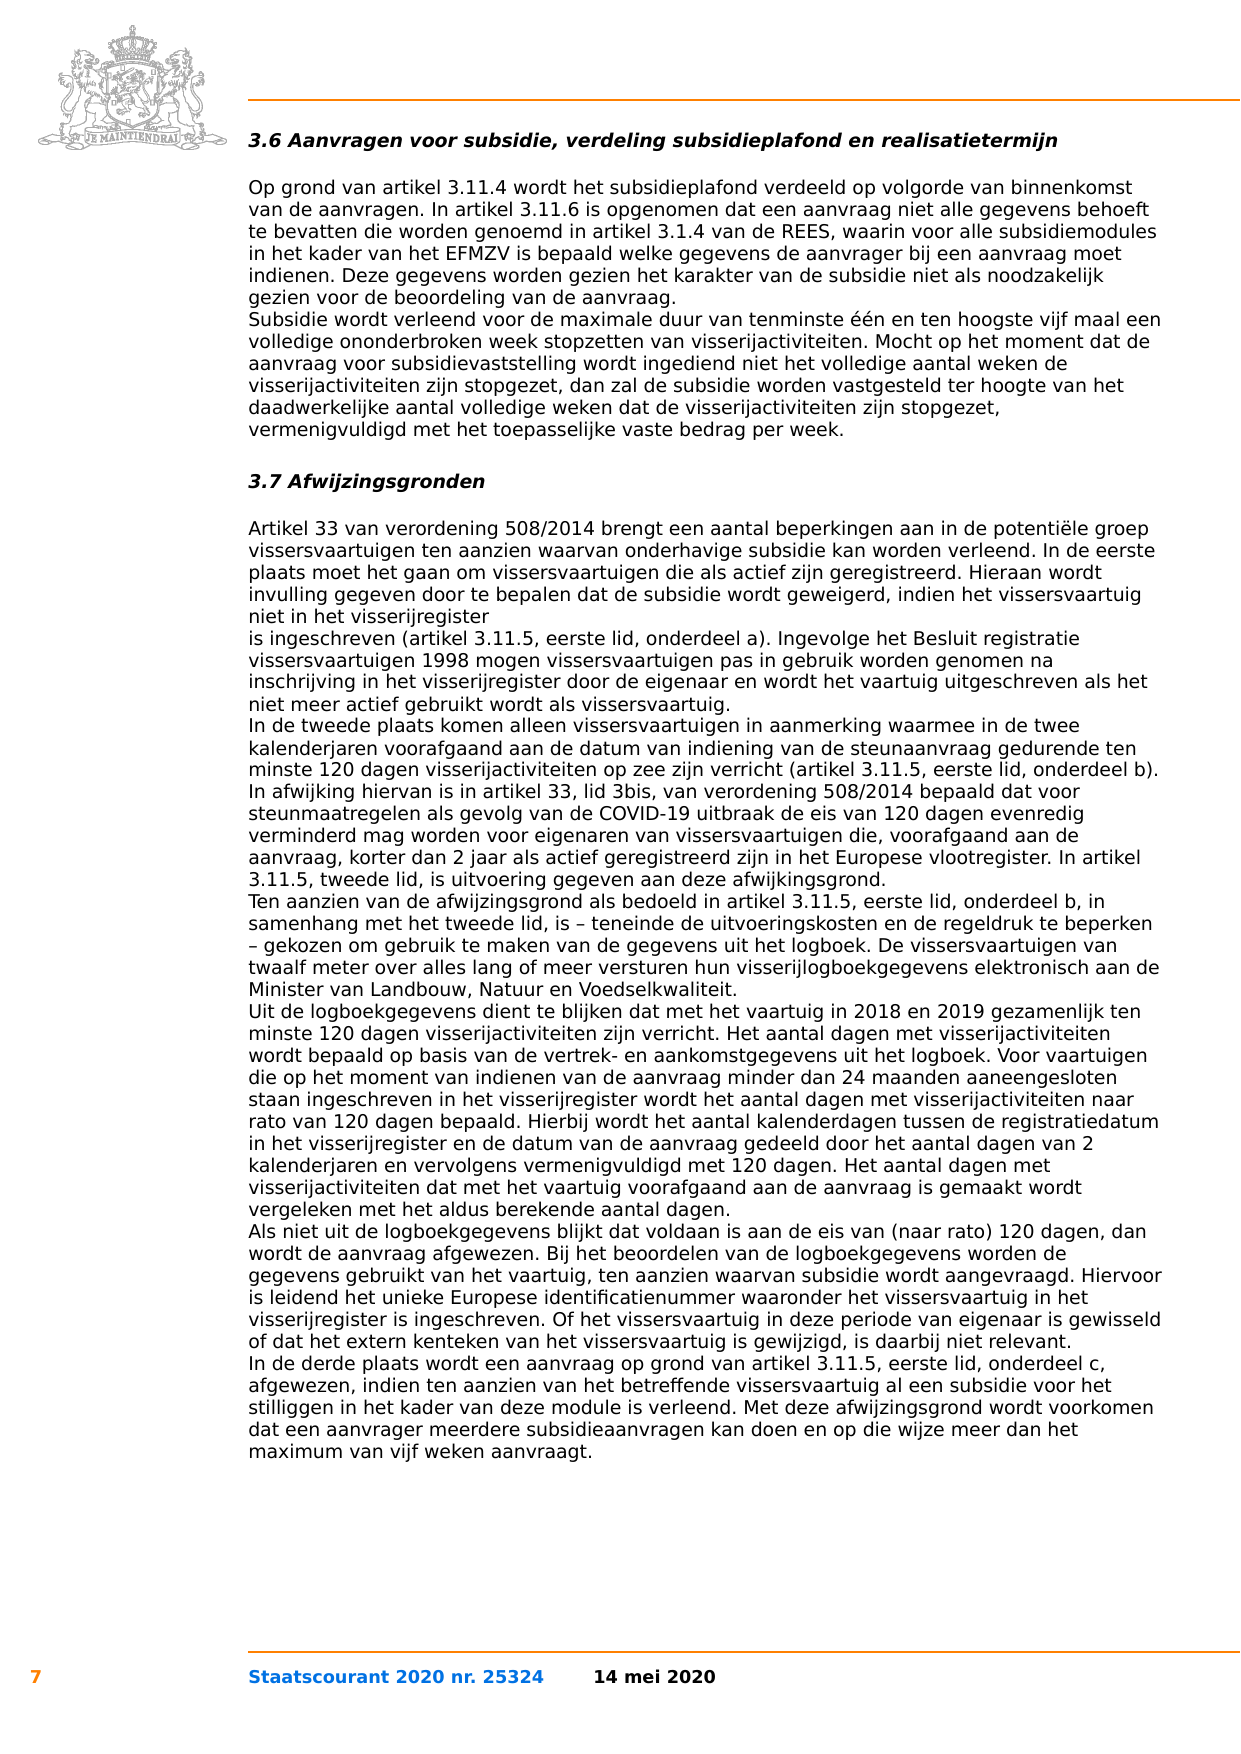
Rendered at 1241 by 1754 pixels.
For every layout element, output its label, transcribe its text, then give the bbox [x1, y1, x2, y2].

text Ten aanzien van de afwijzingsgrond als bedoeld in artikel 3.11.5, eerste lid, onderdeel b, in samenhang met het tweede lid, is – teneinde de uitvoeringskosten en de regeldruk te beperken – gekozen om gebruik te maken van de gegevens uit het logboek. De vissersvaartuigen van twaalf meter over alles lang of meer versturen hun visserijlogboekgegevens elektronisch aan de Minister van Landbouw, Natuur en Voedselkwaliteit. [248, 891, 1163, 1001]
text Op grond van artikel 3.11.4 wordt het subsidieplafond verdeeld op volgorde van binnenkomst van de aanvragen. In artikel 3.11.6 is opgenomen dat een aanvraag niet alle gegevens behoeft te bevatten die worden genoemd in artikel 3.1.4 van de REES, waarin voor alle subsidiemodules in het kader van het EFMZV is bepaald welke gegevens de aanvrager bij een aanvraag moet indienen. Deze gegevens worden gezien het karakter van de subsidie niet als noodzakelijk gezien voor de beoordeling van de aanvraag. [248, 177, 1163, 309]
subtitle 3.6 Aanvragen voor subsidie, verdeling subsidieplafond en realisatietermijn [248, 130, 1163, 152]
subtitle 3.7 Afwijzingsgronden [248, 471, 1163, 493]
text Subsidie wordt verleend voor de maximale duur van tenminste één en ten hoogste vijf maal een volledige ononderbroken week stopzetten van visserijactiviteiten. Mocht op het moment dat de aanvraag voor subsidievaststelling wordt ingediend niet het volledige aantal weken de visserijactiviteiten zijn stopgezet, dan zal de subsidie worden vastgesteld ter hoogte van het daadwerkelijke aantal volledige weken dat de visserijactiviteiten zijn stopgezet, vermenigvuldigd met het toepasselijke vaste bedrag per week. [248, 309, 1163, 441]
text is ingeschreven (artikel 3.11.5, eerste lid, onderdeel a). Ingevolge het Besluit registratie vissersvaartuigen 1998 mogen vissersvaartuigen pas in gebruik worden genomen na inschrijving in het visserijregister door de eigenaar en wordt het vaartuig uitgeschreven als het niet meer actief gebruikt wordt als vissersvaartuig. [248, 627, 1163, 715]
text Als niet uit de logboekgegevens blijkt dat voldaan is aan de eis van (naar rato) 120 dagen, dan wordt de aanvraag afgewezen. Bij het beoordelen van de logboekgegevens worden de gegevens gebruikt van het vaartuig, ten aanzien waarvan subsidie wordt aangevraagd. Hiervoor is leidend het unieke Europese identificatienummer waaronder het vissersvaartuig in het visserijregister is ingeschreven. Of het vissersvaartuig in deze periode van eigenaar is gewisseld of dat het extern kenteken van het vissersvaartuig is gewijzigd, is daarbij niet relevant. [248, 1221, 1163, 1353]
text In de derde plaats wordt een aanvraag op grond van artikel 3.11.5, eerste lid, onderdeel c, afgewezen, indien ten aanzien van het betreffende vissersvaartuig al een subsidie voor het stilliggen in het kader van deze module is verleend. Met deze afwijzingsgrond wordt voorkomen dat een aanvrager meerdere subsidieaanvragen kan doen en op die wijze meer dan het maximum van vijf weken aanvraagt. [248, 1353, 1163, 1463]
text In de tweede plaats komen alleen vissersvaartuigen in aanmerking waarmee in de twee kalenderjaren voorafgaand aan de datum van indiening van de steunaanvraag gedurende ten minste 120 dagen visserijactiviteiten op zee zijn verricht (artikel 3.11.5, eerste lid, onderdeel b). [248, 715, 1163, 781]
text In afwijking hiervan is in artikel 33, lid 3bis, van verordening 508/2014 bepaald dat voor steunmaatregelen als gevolg van de COVID-19 uitbraak de eis van 120 dagen evenredig verminderd mag worden voor eigenaren van vissersvaartuigen die, voorafgaand aan de aanvraag, korter dan 2 jaar als actief geregistreerd zijn in het Europese vlootregister. In artikel 3.11.5, tweede lid, is uitvoering gegeven aan deze afwijkingsgrond. [248, 781, 1163, 891]
text Artikel 33 van verordening 508/2014 brengt een aantal beperkingen aan in de potentiële groep vissersvaartuigen ten aanzien waarvan onderhavige subsidie kan worden verleend. In de eerste plaats moet het gaan om vissersvaartuigen die als actief zijn geregistreerd. Hieraan wordt invulling gegeven door te bepalen dat de subsidie wordt geweigerd, indien het vissersvaartuig niet in het visserijregister [248, 518, 1163, 627]
picture [38, 25, 227, 150]
text Uit de logboekgegevens dient te blijken dat met het vaartuig in 2018 en 2019 gezamenlijk ten minste 120 dagen visserijactiviteiten zijn verricht. Het aantal dagen met visserijactiviteiten wordt bepaald op basis van de vertrek- en aankomstgegevens uit het logboek. Voor vaartuigen die op het moment van indienen van de aanvraag minder dan 24 maanden aaneengesloten staan ingeschreven in het visserijregister wordt het aantal dagen met visserijactiviteiten naar rato van 120 dagen bepaald. Hierbij wordt het aantal kalenderdagen tussen de registratiedatum in het visserijregister en de datum van de aanvraag gedeeld door het aantal dagen van 2 kalenderjaren en vervolgens vermenigvuldigd met 120 dagen. Het aantal dagen met visserijactiviteiten dat met het vaartuig voorafgaand aan de aanvraag is gemaakt wordt vergeleken met het aldus berekende aantal dagen. [248, 1001, 1163, 1221]
